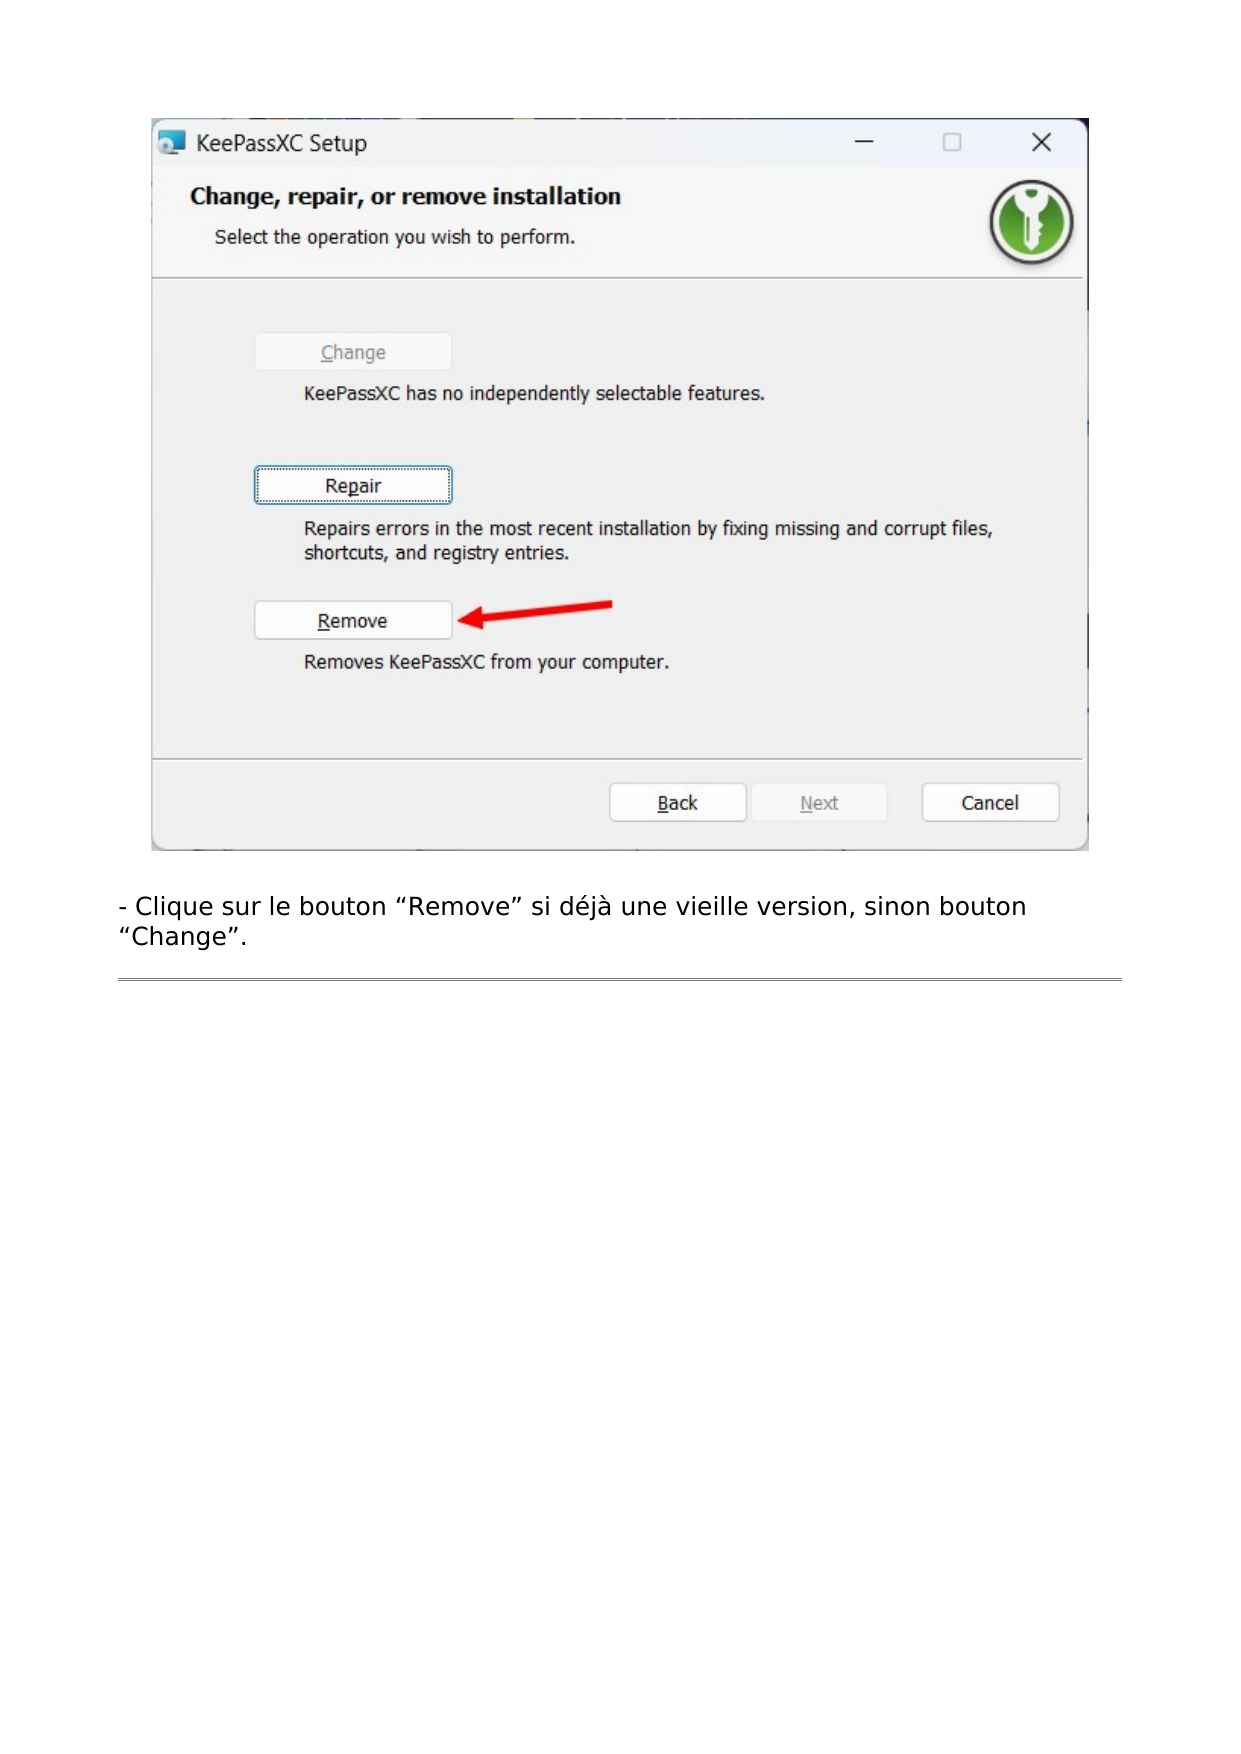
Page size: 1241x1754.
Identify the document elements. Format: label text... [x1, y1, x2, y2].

text - Clique sur le bouton “Remove” si déjà une vieille version, sinon bouton “Change”. [118, 892, 1122, 951]
picture [151, 118, 1089, 851]
